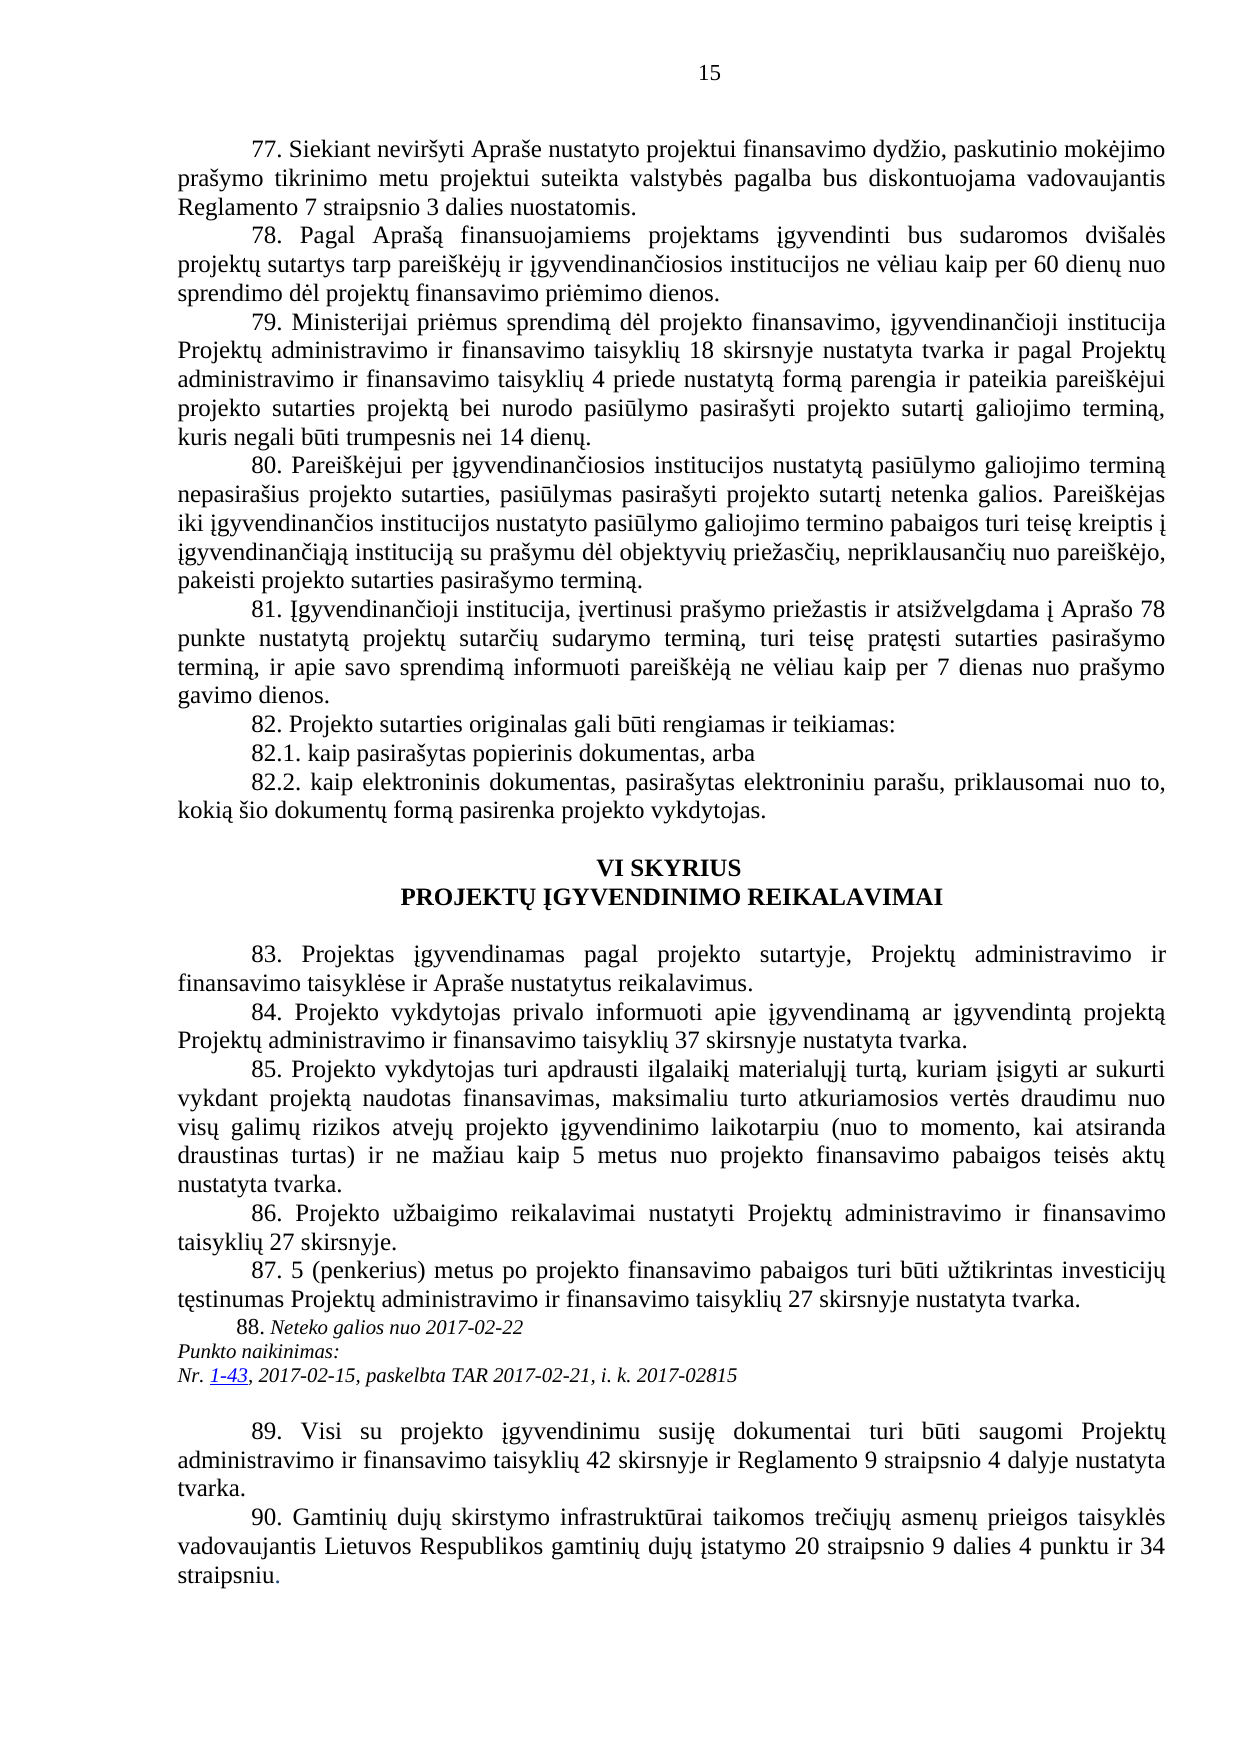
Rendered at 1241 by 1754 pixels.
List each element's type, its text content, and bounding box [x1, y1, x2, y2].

text 87. 5 (penkerius) metus po projekto finansavimo pabaigos turi būti užtikrintas investicijų tęstinumas Projektų administravimo ir finansavimo taisyklių 27 skirsnyje nustatyta tvarka. [177, 1255, 1167, 1313]
text 78. Pagal Aprašą finansuojamiems projektams įgyvendinti bus sudaromos dvišalės projektų sutartys tarp pareiškėjų ir įgyvendinančiosios institucijos ne vėliau kaip per 60 dienų nuo sprendimo dėl projektų finansavimo priėmimo dienos. [177, 220, 1167, 307]
text VI SKYRIUS [177, 853, 1167, 882]
text 84. Projekto vykdytojas privalo informuoti apie įgyvendinamą ar įgyvendintą projektą Projektų administravimo ir finansavimo taisyklių 37 skirsnyje nustatyta tvarka. [177, 997, 1167, 1054]
text 89. Visi su projekto įgyvendinimu susiję dokumentai turi būti saugomi Projektų administravimo ir finansavimo taisyklių 42 skirsnyje ir Reglamento 9 straipsnio 4 dalyje nustatyta tvarka. [177, 1416, 1167, 1502]
text 88. Neteko galios nuo 2017-02-22 [177, 1313, 1167, 1339]
text 83. Projektas įgyvendinamas pagal projekto sutartyje, Projektų administravimo ir finansavimo taisyklėse ir Apraše nustatytus reikalavimus. [177, 939, 1167, 997]
text 82. Projekto sutarties originalas gali būti rengiamas ir teikiamas: [177, 709, 1167, 738]
text Nr. 1-43, 2017-02-15, paskelbta TAR 2017-02-21, i. k. 2017-02815 [177, 1363, 1167, 1387]
text 80. Pareiškėjui per įgyvendinančiosios institucijos nustatytą pasiūlymo galiojimo terminą nepasirašius projekto sutarties, pasiūlymas pasirašyti projekto sutartį netenka galios. Pareiškėjas iki įgyvendinančios institucijos nustatyto pasiūlymo galiojimo termino pabaigos turi teisę kreiptis į įgyvendinančiąją instituciją su prašymu dėl objektyvių priežasčių, nepriklausančių nuo pareiškėjo, pakeisti projekto sutarties pasirašymo terminą. [177, 450, 1167, 594]
text 85. Projekto vykdytojas turi apdrausti ilgalaikį materialųjį turtą, kuriam įsigyti ar sukurti vykdant projektą naudotas finansavimas, maksimaliu turto atkuriamosios vertės draudimu nuo visų galimų rizikos atvejų projekto įgyvendinimo laikotarpiu (nuo to momento, kai atsiranda draustinas turtas) ir ne mažiau kaip 5 metus nuo projekto finansavimo pabaigos teisės aktų nustatyta tvarka. [177, 1054, 1167, 1198]
text PROJEKTŲ ĮGYVENDINIMO REIKALAVIMAI [177, 882, 1167, 910]
text 86. Projekto užbaigimo reikalavimai nustatyti Projektų administravimo ir finansavimo taisyklių 27 skirsnyje. [177, 1198, 1167, 1255]
text Punkto naikinimas: [177, 1339, 1167, 1363]
text 81. Įgyvendinančioji institucija, įvertinusi prašymo priežastis ir atsižvelgdama į Aprašo 78 punkte nustatytą projektų sutarčių sudarymo terminą, turi teisę pratęsti sutarties pasirašymo terminą, ir apie savo sprendimą informuoti pareiškėją ne vėliau kaip per 7 dienas nuo prašymo gavimo dienos. [177, 594, 1167, 709]
text 79. Ministerijai priėmus sprendimą dėl projekto finansavimo, įgyvendinančioji institucija Projektų administravimo ir finansavimo taisyklių 18 skirsnyje nustatyta tvarka ir pagal Projektų administravimo ir finansavimo taisyklių 4 priede nustatytą formą parengia ir pateikia pareiškėjui projekto sutarties projektą bei nurodo pasiūlymo pasirašyti projekto sutartį galiojimo terminą, kuris negali būti trumpesnis nei 14 dienų. [177, 307, 1167, 450]
text 90. Gamtinių dujų skirstymo infrastruktūrai taikomos trečiųjų asmenų prieigos taisyklės vadovaujantis Lietuvos Respublikos gamtinių dujų įstatymo 20 straipsnio 9 dalies 4 punktu ir 34 straipsniu. [177, 1502, 1167, 1588]
text 77. Siekiant neviršyti Apraše nustatyto projektui finansavimo dydžio, paskutinio mokėjimo prašymo tikrinimo metu projektui suteikta valstybės pagalba bus diskontuojama vadovaujantis Reglamento 7 straipsnio 3 dalies nuostatomis. [177, 134, 1167, 220]
text 82.1. kaip pasirašytas popierinis dokumentas, arba [177, 738, 1167, 767]
text 82.2. kaip elektroninis dokumentas, pasirašytas elektroniniu parašu, priklausomai nuo to, kokią šio dokumentų formą pasirenka projekto vykdytojas. [177, 767, 1167, 824]
